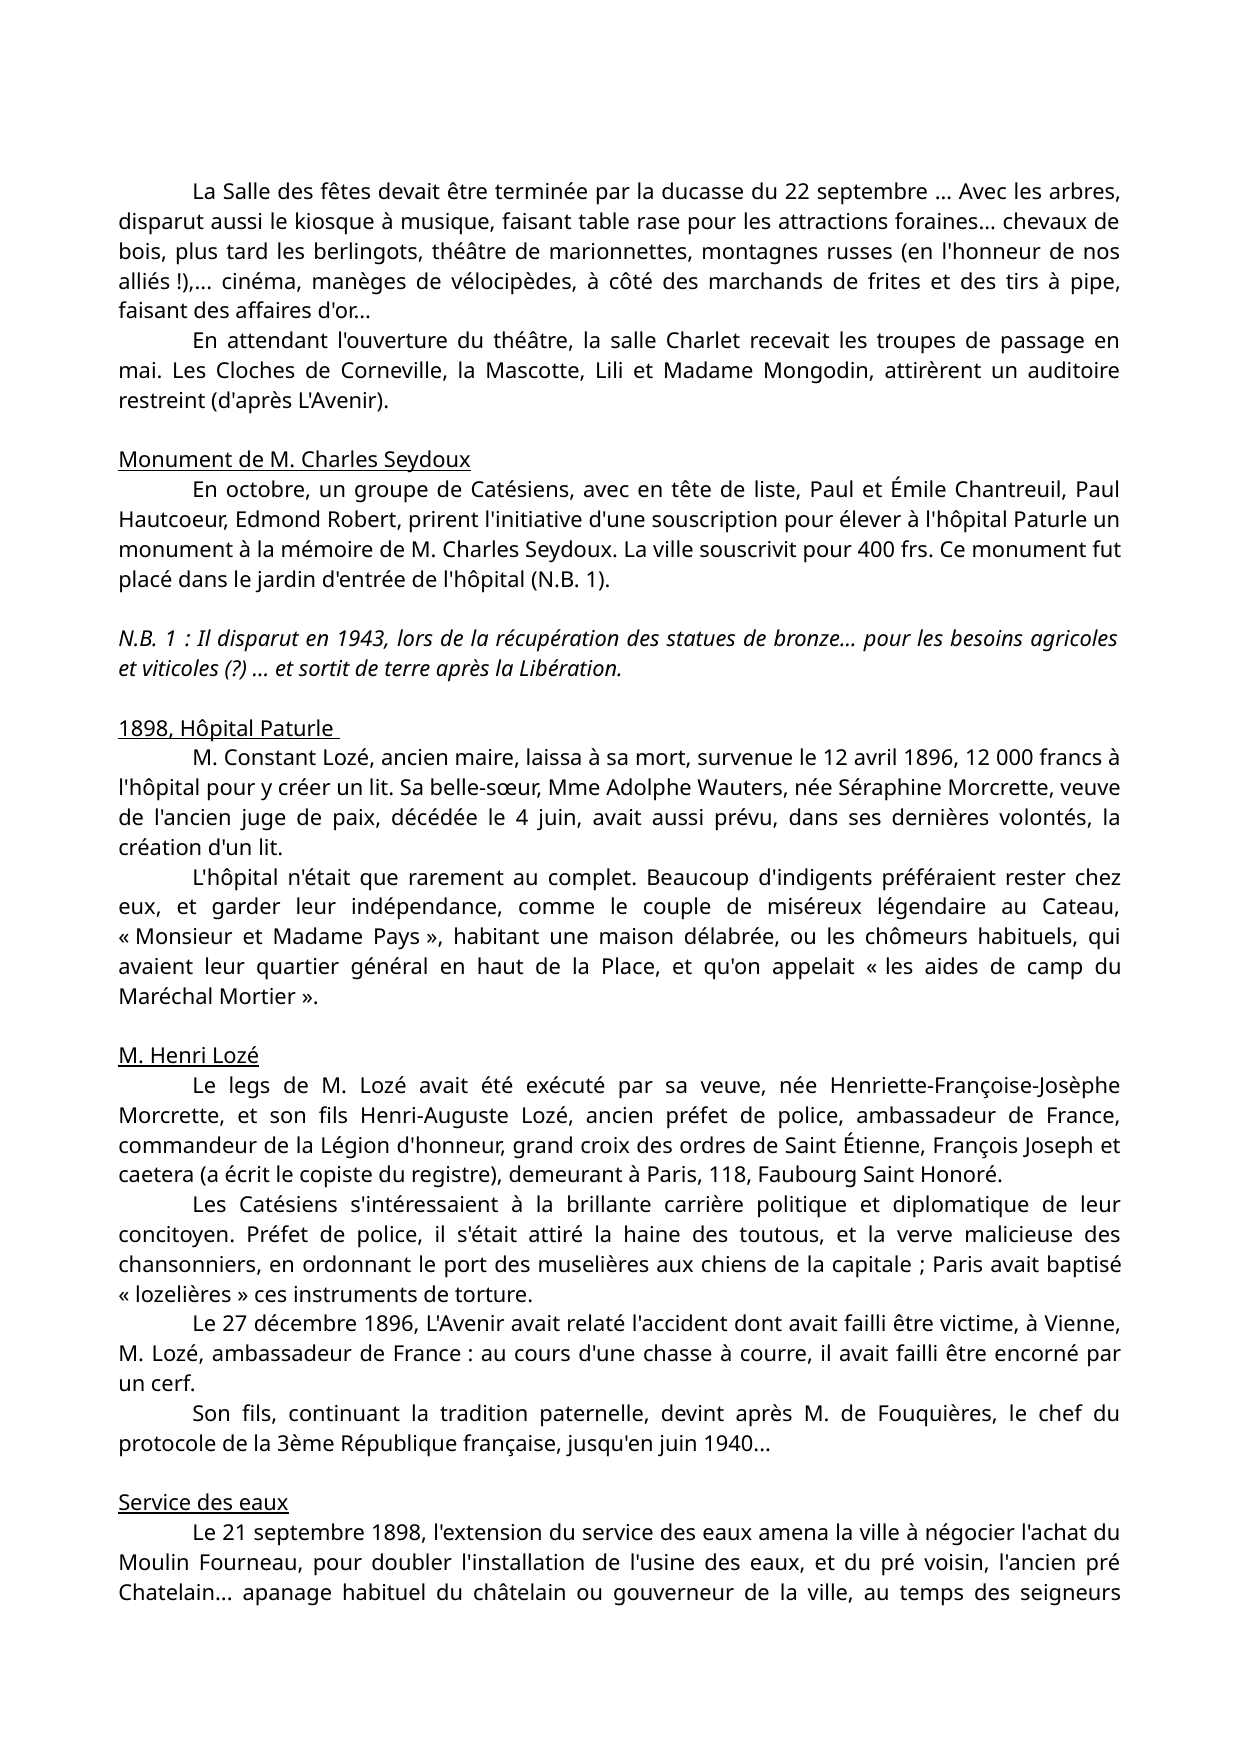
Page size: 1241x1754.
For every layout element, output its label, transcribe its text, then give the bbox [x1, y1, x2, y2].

text Le 21 septembre 1898, l'extension du service des eaux amena la ville à négocier l'achat du Moulin Fourneau, pour doubler l'installation de l'usine des eaux, et du pré voisin, l'ancien pré Chatelain... apanage habituel du châtelain ou gouverneur de la ville, au temps des seigneurs [118, 1517, 1122, 1606]
text Les Catésiens s'intéressaient à la brillante carrière politique et diplomatique de leur concitoyen. Préfet de police, il s'était attiré la haine des toutous, et la verve malicieuse des chansonniers, en ordonnant le port des muselières aux chiens de la capitale ; Paris avait baptisé « lozelières » ces instruments de torture. [118, 1189, 1122, 1308]
text M. Constant Lozé, ancien maire, laissa à sa mort, survenue le 12 avril 1896, 12 000 francs à l'hôpital pour y créer un lit. Sa belle-sœur, Mme Adolphe Wauters, née Séraphine Morcrette, veuve de l'ancien juge de paix, décédée le 4 juin, avait aussi prévu, dans ses dernières volontés, la création d'un lit. [118, 742, 1122, 862]
text L'hôpital n'était que rarement au complet. Beaucoup d'indigents préféraient rester chez eux, et garder leur indépendance, comme le couple de miséreux légendaire au Cateau, « Monsieur et Madame Pays », habitant une maison délabrée, ou les chômeurs habituels, qui avaient leur quartier général en haut de la Place, et qu'on appelait « les aides de camp du Maréchal Mortier ». [118, 862, 1122, 1011]
text 1898, Hôpital Paturle [118, 713, 1122, 742]
text Le legs de M. Lozé avait été exécuté par sa veuve, née Henriette-Françoise-Josèphe Morcrette, et son fils Henri-Auguste Lozé, ancien préfet de police, ambassadeur de France, commandeur de la Légion d'honneur, grand croix des ordres de Saint Étienne, François Joseph et caetera (a écrit le copiste du registre), demeurant à Paris, 118, Faubourg Saint Honoré. [118, 1070, 1122, 1189]
text En octobre, un groupe de Catésiens, avec en tête de liste, Paul et Émile Chantreuil, Paul Hautcoeur, Edmond Robert, prirent l'initiative d'une souscription pour élever à l'hôpital Paturle un monument à la mémoire de M. Charles Seydoux. La ville souscrivit pour 400 frs. Ce monument fut placé dans le jardin d'entrée de l'hôpital (N.B. 1). [118, 474, 1122, 593]
text Le 27 décembre 1896, L'Avenir avait relaté l'accident dont avait failli être victime, à Vienne, M. Lozé, ambassadeur de France : au cours d'une chasse à courre, il avait failli être encorné par un cerf. [118, 1308, 1122, 1398]
text En attendant l'ouverture du théâtre, la salle Charlet recevait les troupes de passage en mai. Les Cloches de Corneville, la Mascotte, Lili et Madame Mongodin, attirèrent un auditoire restreint (d'après L'Avenir). [118, 325, 1122, 415]
text M. Henri Lozé [118, 1040, 1122, 1070]
text Service des eaux [118, 1487, 1122, 1517]
text Son fils, continuant la tradition paternelle, devint après M. de Fouquières, le chef du protocole de la 3ème République française, jusqu'en juin 1940... [118, 1398, 1122, 1457]
text N.B. 1 : Il disparut en 1943, lors de la récupération des statues de bronze... pour les besoins agricoles et viticoles (?) … et sortit de terre après la Libération. [118, 623, 1122, 683]
text La Salle des fêtes devait être terminée par la ducasse du 22 septembre … Avec les arbres, disparut aussi le kiosque à musique, faisant table rase pour les attractions foraines... chevaux de bois, plus tard les berlingots, théâtre de marionnettes, montagnes russes (en l'honneur de nos alliés !),... cinéma, manèges de vélocipèdes, à côté des marchands de frites et des tirs à pipe, faisant des affaires d'or... [118, 176, 1122, 325]
text Monument de M. Charles Seydoux [118, 444, 1122, 474]
